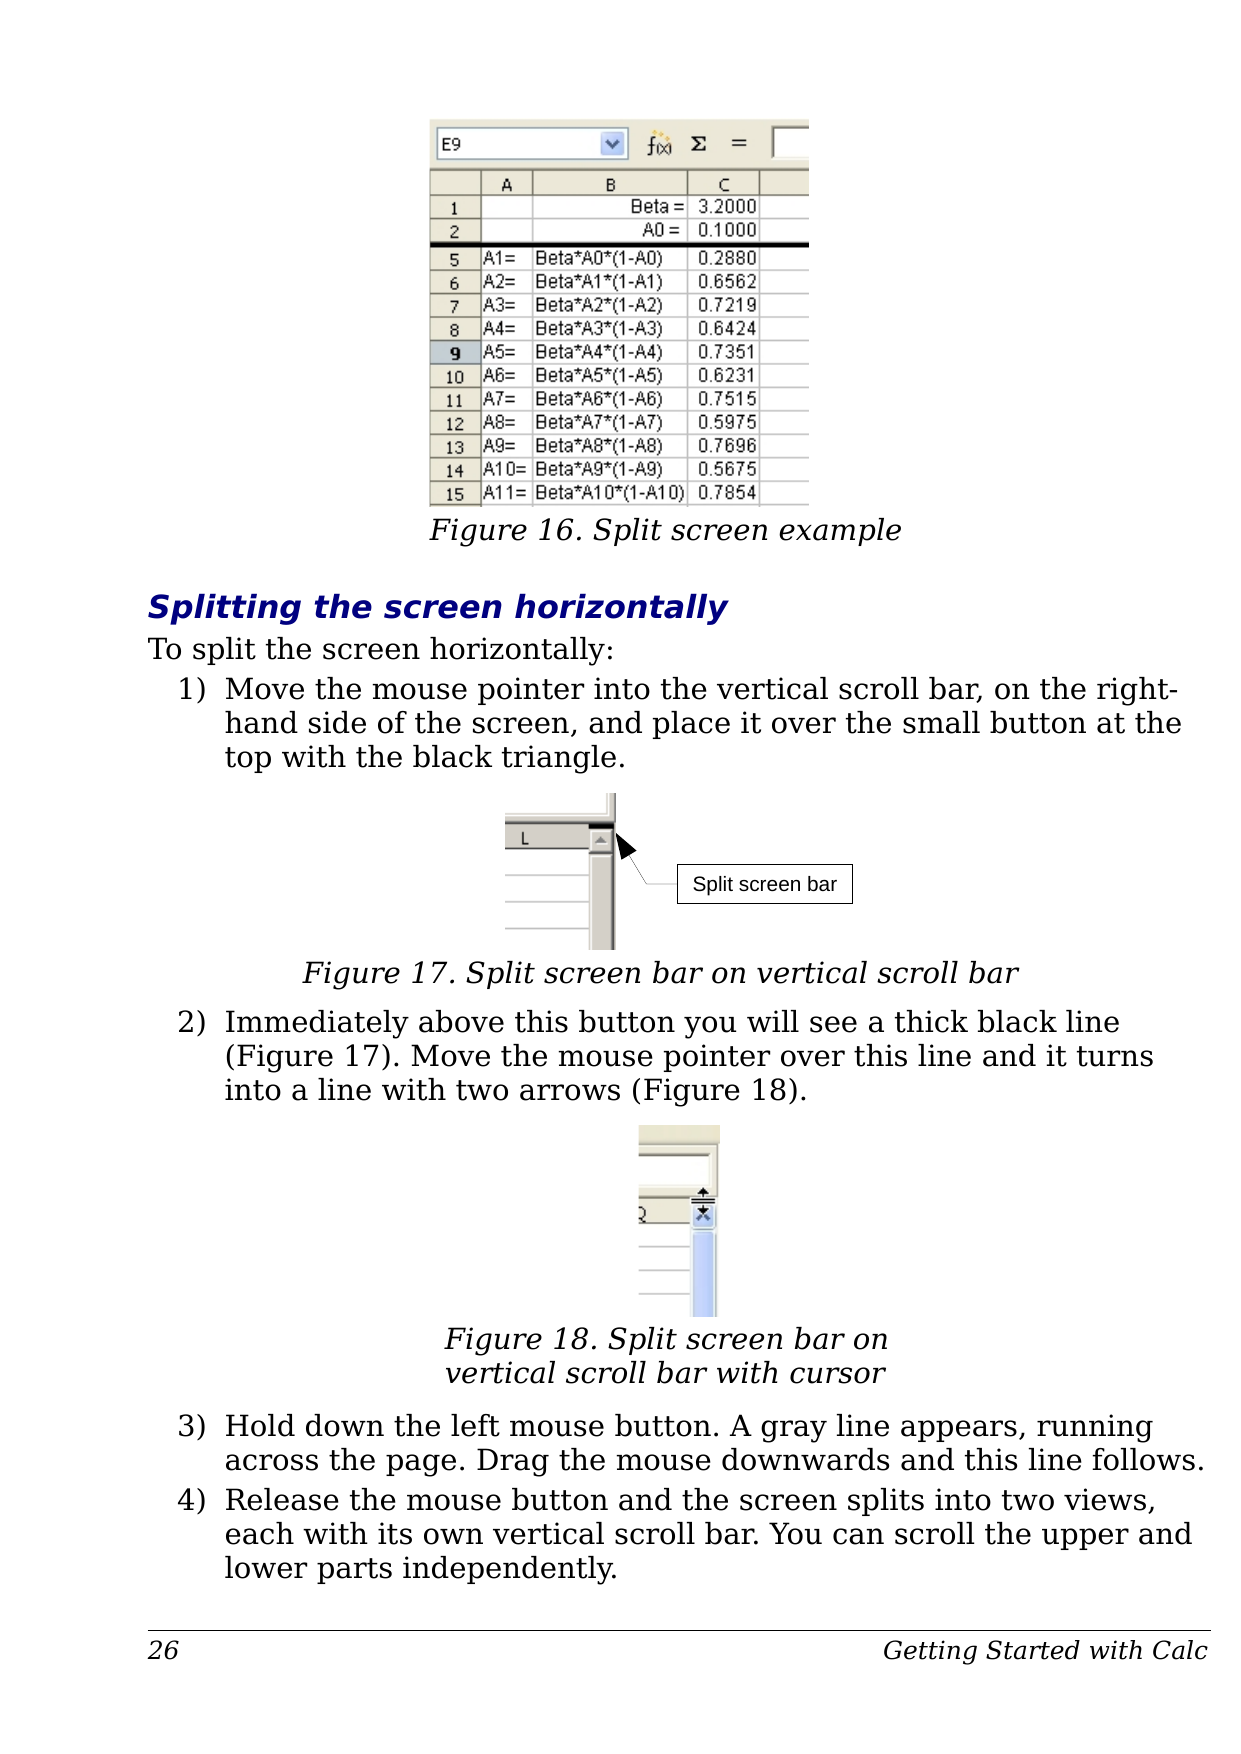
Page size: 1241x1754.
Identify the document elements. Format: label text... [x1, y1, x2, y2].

text Figure 16. Split screen example [429, 513, 929, 547]
list Immediately above this button you will see a thick black line (Figure 17). Move the mouse pointer over this line and it turns into a line with two arrows (Figure 18). [207, 1005, 1211, 1107]
list To split the screen horizontally: [148, 632, 1211, 666]
text Figure 17. Split screen bar on vertical scroll bar [303, 956, 1056, 990]
list Release the mouse button and the screen splits into two views, each with its own vertical scroll bar. You can scroll the upper and lower parts independently. [207, 1483, 1211, 1585]
list Hold down the left mouse button. A gray line appears, running across the page. Drag the mouse downwards and this line follows. [207, 1409, 1211, 1477]
text Figure 18. Split screen bar on vertical scroll bar with cursor [444, 1323, 914, 1391]
list Move the mouse pointer into the vertical scroll bar, on the right-hand side of the screen, and place it over the small button at the top with the black triangle. [207, 673, 1211, 774]
subtitle Splitting the screen horizontally [148, 589, 1211, 626]
picture [429, 118, 809, 507]
picture [505, 793, 616, 950]
picture [638, 1125, 720, 1317]
